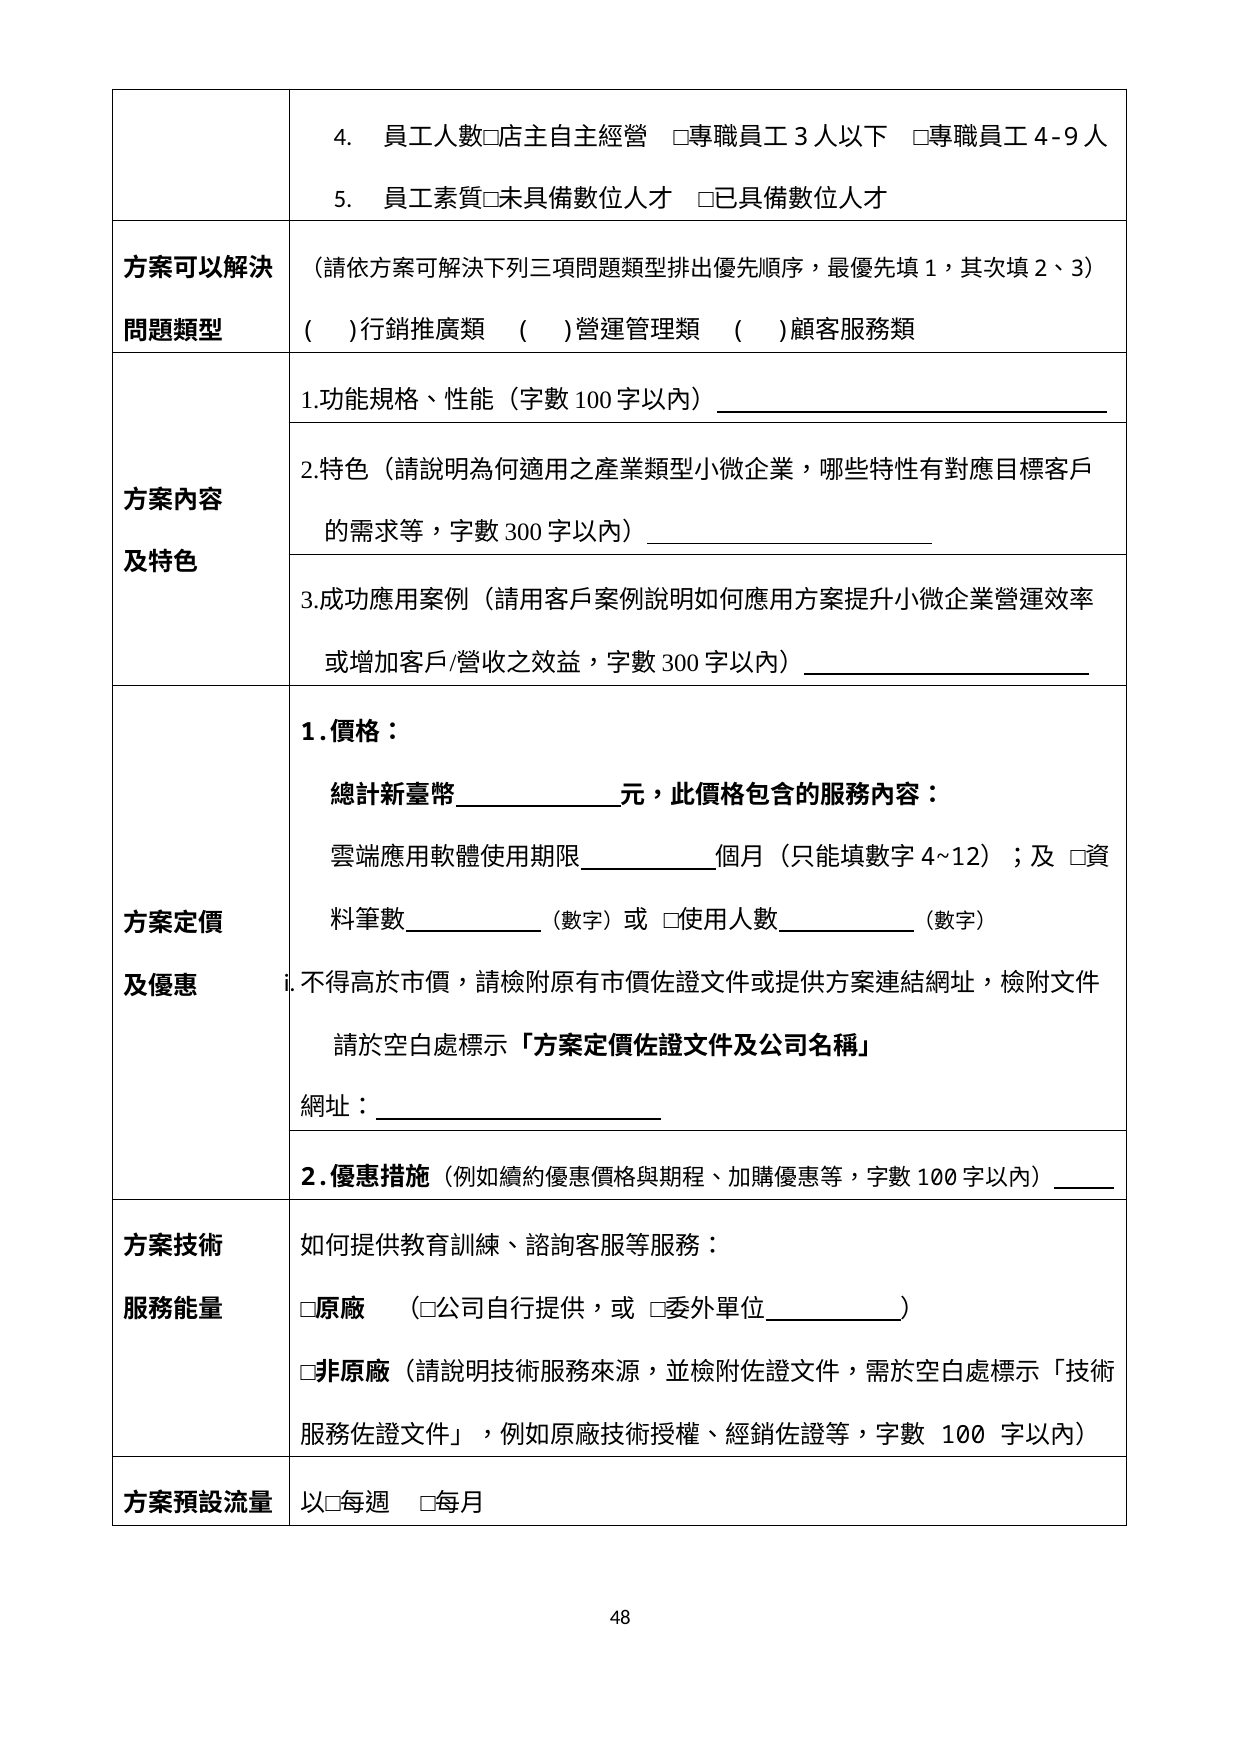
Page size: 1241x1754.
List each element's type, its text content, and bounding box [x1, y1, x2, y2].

table_cell 方案定價 及優惠 [113, 686, 289, 1199]
table_cell 2.優惠措施（例如續約優惠價格與期程、加購優惠等，字數100字以內） [290, 1131, 1126, 1199]
table_cell 方案預設流量 [113, 1457, 289, 1525]
table_cell 3.成功應用案例（請用客戶案例說明如何應用方案提升小微企業營運效率或增加客戶/營收之效益，字數300字以內） [290, 555, 1126, 685]
table_cell 方案內容 及特色 [113, 353, 289, 685]
table_cell 以□每週 □每月 [290, 1457, 1126, 1525]
table_cell （請依方案可解決下列三項問題類型排出優先順序，最優先填1，其次填2、3） ( )行銷推廣類 ( )營運管理類 ( )顧客服務類 [290, 221, 1126, 352]
table_cell 方案技術 服務能量 [113, 1200, 289, 1456]
table_cell 方案可以解決問題類型 [113, 221, 289, 352]
table_cell 如何提供教育訓練、諮詢客服等服務： □原廠 （□公司自行提供，或 □委外單位 ） □非原廠（請說明技術服務來源，並檢附佐證文件，需於空白處標示「技術服務佐證文件」，例如原廠技術授權、經銷佐證等，字數 100 字以內） [290, 1200, 1126, 1456]
table_cell 1.價格： 總計新臺幣 元，此價格包含的服務內容： 雲端應用軟體使用期限 個月（只能填數字4~12）；及 □資料筆數 （數字）或 □使用人數 （數字） 不得高於市價，請檢附原有市價佐證文件或提供方案連結網址，檢附文件請於空白處標示「方案定價佐證文件及公司名稱」 網址： [290, 686, 1126, 1130]
table_cell 1.功能規格、性能（字數100字以內） [290, 353, 1126, 422]
table_cell （請勾選，可複選） 來客數，□每日/□每週/□每月 _____人 服務客源□老客戶為主 □新客戶為主 月營業額□20萬以下 □21-100萬 □101萬以上 員工人數□店主自主經營 □專職員工3人以下 □專職員工4-9人 員工素質□未具備數位人才 □已具備數位人才 [290, 90, 1126, 220]
table_cell 2.特色（請說明為何適用之產業類型小微企業，哪些特性有對應目標客戶的需求等，字數300字以內） [290, 423, 1126, 553]
table_cell [113, 90, 289, 220]
